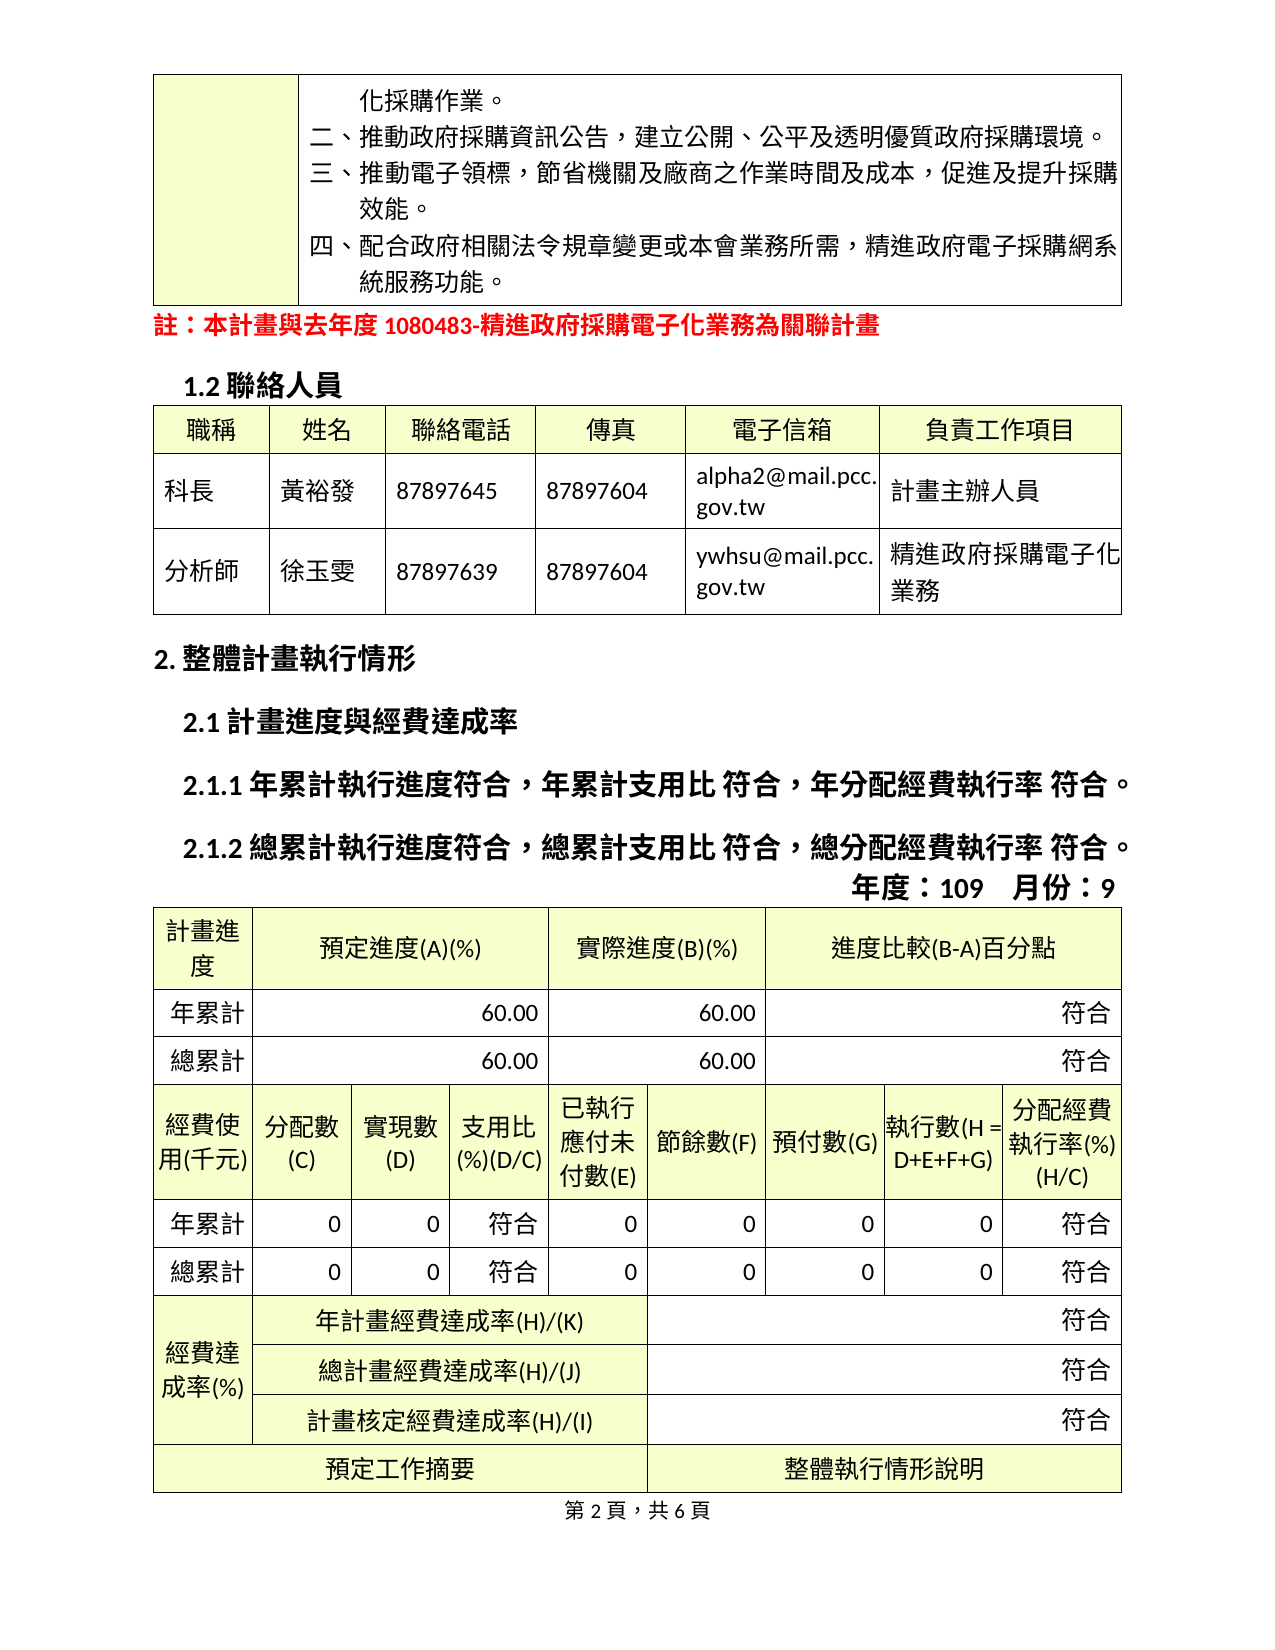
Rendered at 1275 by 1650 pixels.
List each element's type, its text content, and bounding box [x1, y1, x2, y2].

table_cell 符合 [450, 1200, 548, 1247]
table_cell 年計畫經費達成率(H)/(K) [253, 1296, 647, 1344]
table_cell 分配經費執行率(%) (H/C) [1003, 1085, 1121, 1199]
table_cell 0 [766, 1200, 884, 1247]
table_cell 計畫主辦人員 [880, 454, 1121, 527]
table_header 預定進度(A)(%) [253, 908, 548, 988]
table_cell [154, 75, 298, 305]
table_cell 0 [648, 1248, 765, 1294]
table_cell 符合 [766, 1037, 1121, 1084]
table_cell 87897604 [536, 454, 685, 527]
table_cell 整體執行情形說明 [648, 1445, 1121, 1492]
table_cell 符合 [766, 990, 1121, 1036]
table_cell 執行數(H = D+E+F+G) [885, 1085, 1002, 1199]
table_cell 0 [885, 1248, 1002, 1294]
table_cell 0 [549, 1248, 647, 1294]
table_cell 總累計 [154, 1037, 252, 1084]
table_cell 87897604 [536, 529, 685, 613]
table_cell 預定工作摘要 [154, 1445, 647, 1492]
table_cell 符合 [648, 1345, 1121, 1394]
table_cell 總計畫經費達成率(H)/(J) [253, 1345, 647, 1394]
table_cell 化採購作業。 二、推動政府採購資訊公告，建立公開、公平及透明優質政府採購環境。 三、推動電子領標，節省機關及廠商之作業時間及成本，促進及提升採購效能。 四、配合政府相關法令規章變更或本會業務所需，精進政府電子採購網系統服務功能。 [299, 75, 1121, 305]
table_cell 年累計 [154, 990, 252, 1036]
table_header 進度比較(B-A)百分點 [766, 908, 1121, 988]
table_header 實際進度(B)(%) [549, 908, 765, 988]
table_cell 0 [253, 1248, 351, 1294]
table_cell 符合 [648, 1395, 1121, 1444]
table_cell 0 [352, 1248, 449, 1294]
table_cell 0 [352, 1200, 449, 1247]
table_cell 科長 [154, 454, 269, 527]
text 2.1.2 總累計執行進度符合，總累計支用比 符合，總分配經費執行率 符合。 [153, 825, 1121, 867]
table_cell 87897639 [386, 529, 535, 613]
table_cell 經費達成率(%) [154, 1296, 252, 1444]
text 2.1 計畫進度與經費達成率 [153, 698, 1121, 741]
table_header 聯絡電話 [386, 406, 535, 453]
table_header 職稱 [154, 406, 269, 453]
table_header 傳真 [536, 406, 685, 453]
table_cell 節餘數(F) [648, 1085, 765, 1199]
table_cell 總累計 [154, 1248, 252, 1294]
table_cell 支用比(%)(D/C) [450, 1085, 548, 1199]
table_cell 徐玉雯 [270, 529, 385, 613]
text 註：本計畫與去年度1080483-精進政府採購電子化業務為關聯計畫 [153, 306, 1121, 342]
text 1.2 聯絡人員 [153, 363, 1121, 405]
table_cell 預付數(G) [766, 1085, 884, 1199]
table_cell 0 [549, 1200, 647, 1247]
table_cell 已執行應付未付數(E) [549, 1085, 647, 1199]
table_cell 符合 [450, 1248, 548, 1294]
table_cell 符合 [1003, 1248, 1121, 1294]
table_cell 60.00 [253, 990, 548, 1036]
table_header 電子信箱 [686, 406, 879, 453]
table_cell 分析師 [154, 529, 269, 613]
text 2.1.1 年累計執行進度符合，年累計支用比 符合，年分配經費執行率 符合。 [153, 762, 1121, 804]
table_cell ywhsu@mail.pcc.gov.tw [686, 529, 879, 613]
table_cell 實現數(D) [352, 1085, 449, 1199]
table_cell 黃裕發 [270, 454, 385, 527]
table_cell 0 [648, 1200, 765, 1247]
table_cell 符合 [1003, 1200, 1121, 1247]
table_cell 60.00 [253, 1037, 548, 1084]
table_cell 60.00 [549, 1037, 765, 1084]
table_cell alpha2@mail.pcc.gov.tw [686, 454, 879, 527]
table_header 計畫進度 [154, 908, 252, 988]
table_cell 符合 [648, 1296, 1121, 1344]
text 2. 整體計畫執行情形 [153, 635, 1121, 678]
table_cell 經費使用(千元) [154, 1085, 252, 1199]
table_cell 計畫核定經費達成率(H)/(I) [253, 1395, 647, 1444]
table_cell 87897645 [386, 454, 535, 527]
table_cell 0 [885, 1200, 1002, 1247]
text 年度：109 月份：9 [153, 867, 1121, 907]
table_header 姓名 [270, 406, 385, 453]
table_cell 60.00 [549, 990, 765, 1036]
table_cell 0 [766, 1248, 884, 1294]
table_header 負責工作項目 [880, 406, 1121, 453]
table_cell 年累計 [154, 1200, 252, 1247]
table_cell 0 [253, 1200, 351, 1247]
table_cell 分配數(C) [253, 1085, 351, 1199]
table_cell 精進政府採購電子化業務 [880, 529, 1121, 613]
